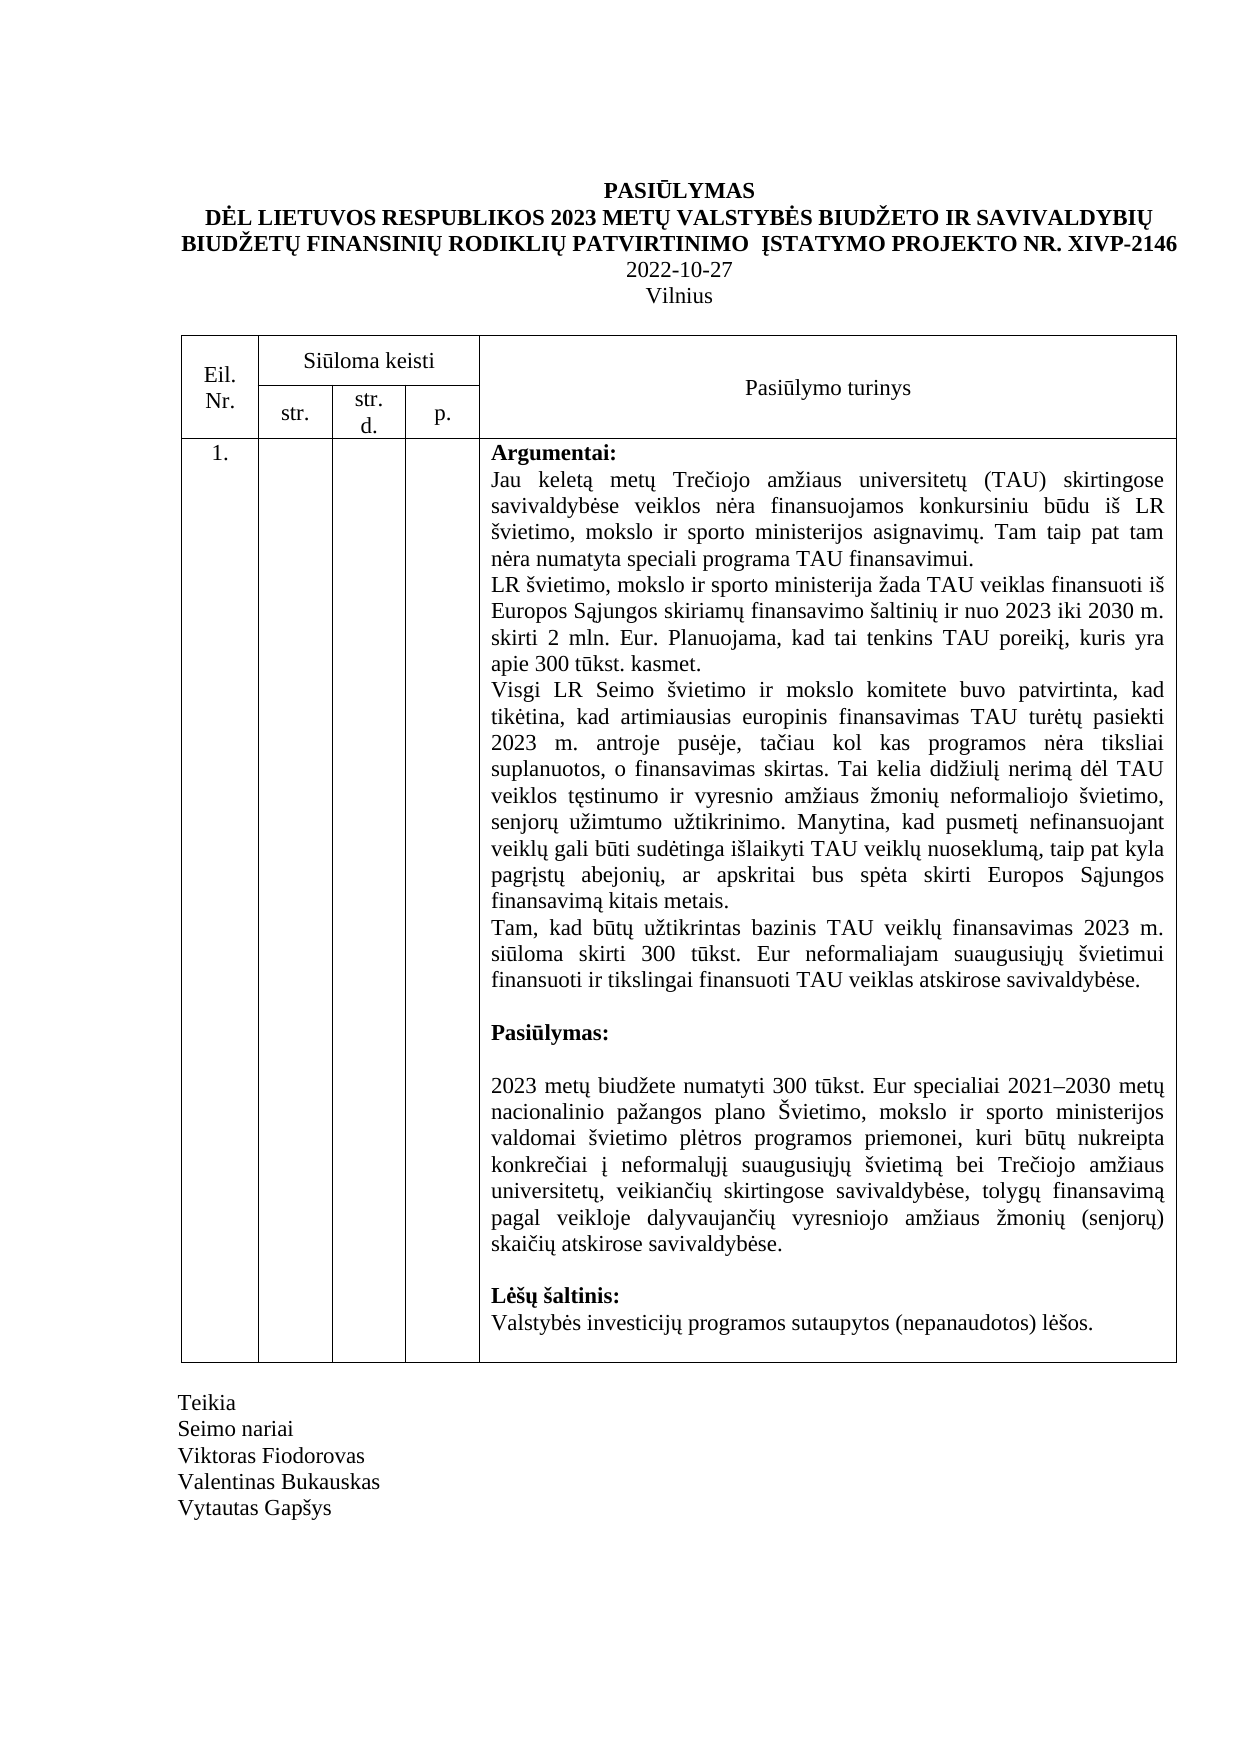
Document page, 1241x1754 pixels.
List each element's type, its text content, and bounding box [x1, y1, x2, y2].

text Vytautas Gapšys [177, 1494, 1181, 1521]
table_cell [406, 439, 479, 1362]
text Teikia [177, 1389, 1181, 1415]
table_header Pasiūlymo turinys [480, 336, 1176, 438]
table_cell [333, 439, 405, 1362]
text Seimo nariai [177, 1415, 1181, 1442]
table_header Eil. Nr. [182, 336, 258, 438]
text 2022-10-27 [177, 256, 1181, 283]
text Vilnius [177, 283, 1181, 309]
table_cell 1. [182, 439, 258, 1362]
table_cell [259, 439, 332, 1362]
text DĖL LIETUVOS RESPUBLIKOS 2023 METŲ VALSTYBĖS BIUDŽETO IR SAVIVALDYBIŲ BIUDŽETŲ FINANSINIŲ RODIKLIŲ PATVIRTINIMO ĮSTATYMO PROJEKTO NR. XIVP-2146 [177, 203, 1181, 256]
text PASIŪLYMAS [177, 177, 1181, 203]
text Viktoras Fiodorovas [177, 1442, 1181, 1468]
table_cell Argumentai: Jau keletą metų Trečiojo amžiaus universitetų (TAU) skirtingose savivaldybėse veiklos nėra finansuojamos konkursiniu būdu iš LR švietimo, mokslo ir sporto ministerijos asignavimų. Tam taip pat tam nėra numatyta speciali programa TAU finansavimui. LR švietimo, mokslo ir sporto ministerija žada TAU veiklas finansuoti iš Europos Sąjungos skiriamų finansavimo šaltinių ir nuo 2023 iki 2030 m. skirti 2 mln. Eur. Planuojama, kad tai tenkins TAU poreikį, kuris yra apie 300 tūkst. kasmet. Visgi LR Seimo švietimo ir mokslo komitete buvo patvirtinta, kad tikėtina, kad artimiausias europinis finansavimas TAU turėtų pasiekti 2023 m. antroje pusėje, tačiau kol kas programos nėra tiksliai suplanuotos, o finansavimas skirtas. Tai kelia didžiulį nerimą dėl TAU veiklos tęstinumo ir vyresnio amžiaus žmonių neformaliojo švietimo, senjorų užimtumo užtikrinimo. Manytina, kad pusmetį nefinansuojant veiklų gali būti sudėtinga išlaikyti TAU veiklų nuoseklumą, taip pat kyla pagrįstų abejonių, ar apskritai bus spėta skirti Europos Sąjungos finansavimą kitais metais. Tam, kad būtų užtikrintas bazinis TAU veiklų finansavimas 2023 m. siūloma skirti 300 tūkst. Eur neformaliajam suaugusiųjų švietimui finansuoti ir tikslingai finansuoti TAU veiklas atskirose savivaldybėse. Pasiūlymas: 2023 metų biudžete numatyti 300 tūkst. Eur specialiai 2021–2030 metų nacionalinio pažangos plano Švietimo, mokslo ir sporto ministerijos valdomai švietimo plėtros programos priemonei, kuri būtų nukreipta konkrečiai į neformalųjį suaugusiųjų švietimą bei Trečiojo amžiaus universitetų, veikiančių skirtingose savivaldybėse, tolygų finansavimą pagal veikloje dalyvaujančių vyresniojo amžiaus žmonių (senjorų) skaičių atskirose savivaldybėse. Lėšų šaltinis: Valstybės investicijų programos sutaupytos (nepanaudotos) lėšos. [480, 439, 1176, 1362]
table_cell str. d. [333, 386, 405, 438]
table_cell str. [259, 386, 332, 438]
table_cell p. [406, 386, 479, 438]
text Valentinas Bukauskas [177, 1468, 1181, 1494]
table_header Siūloma keisti [259, 336, 479, 384]
